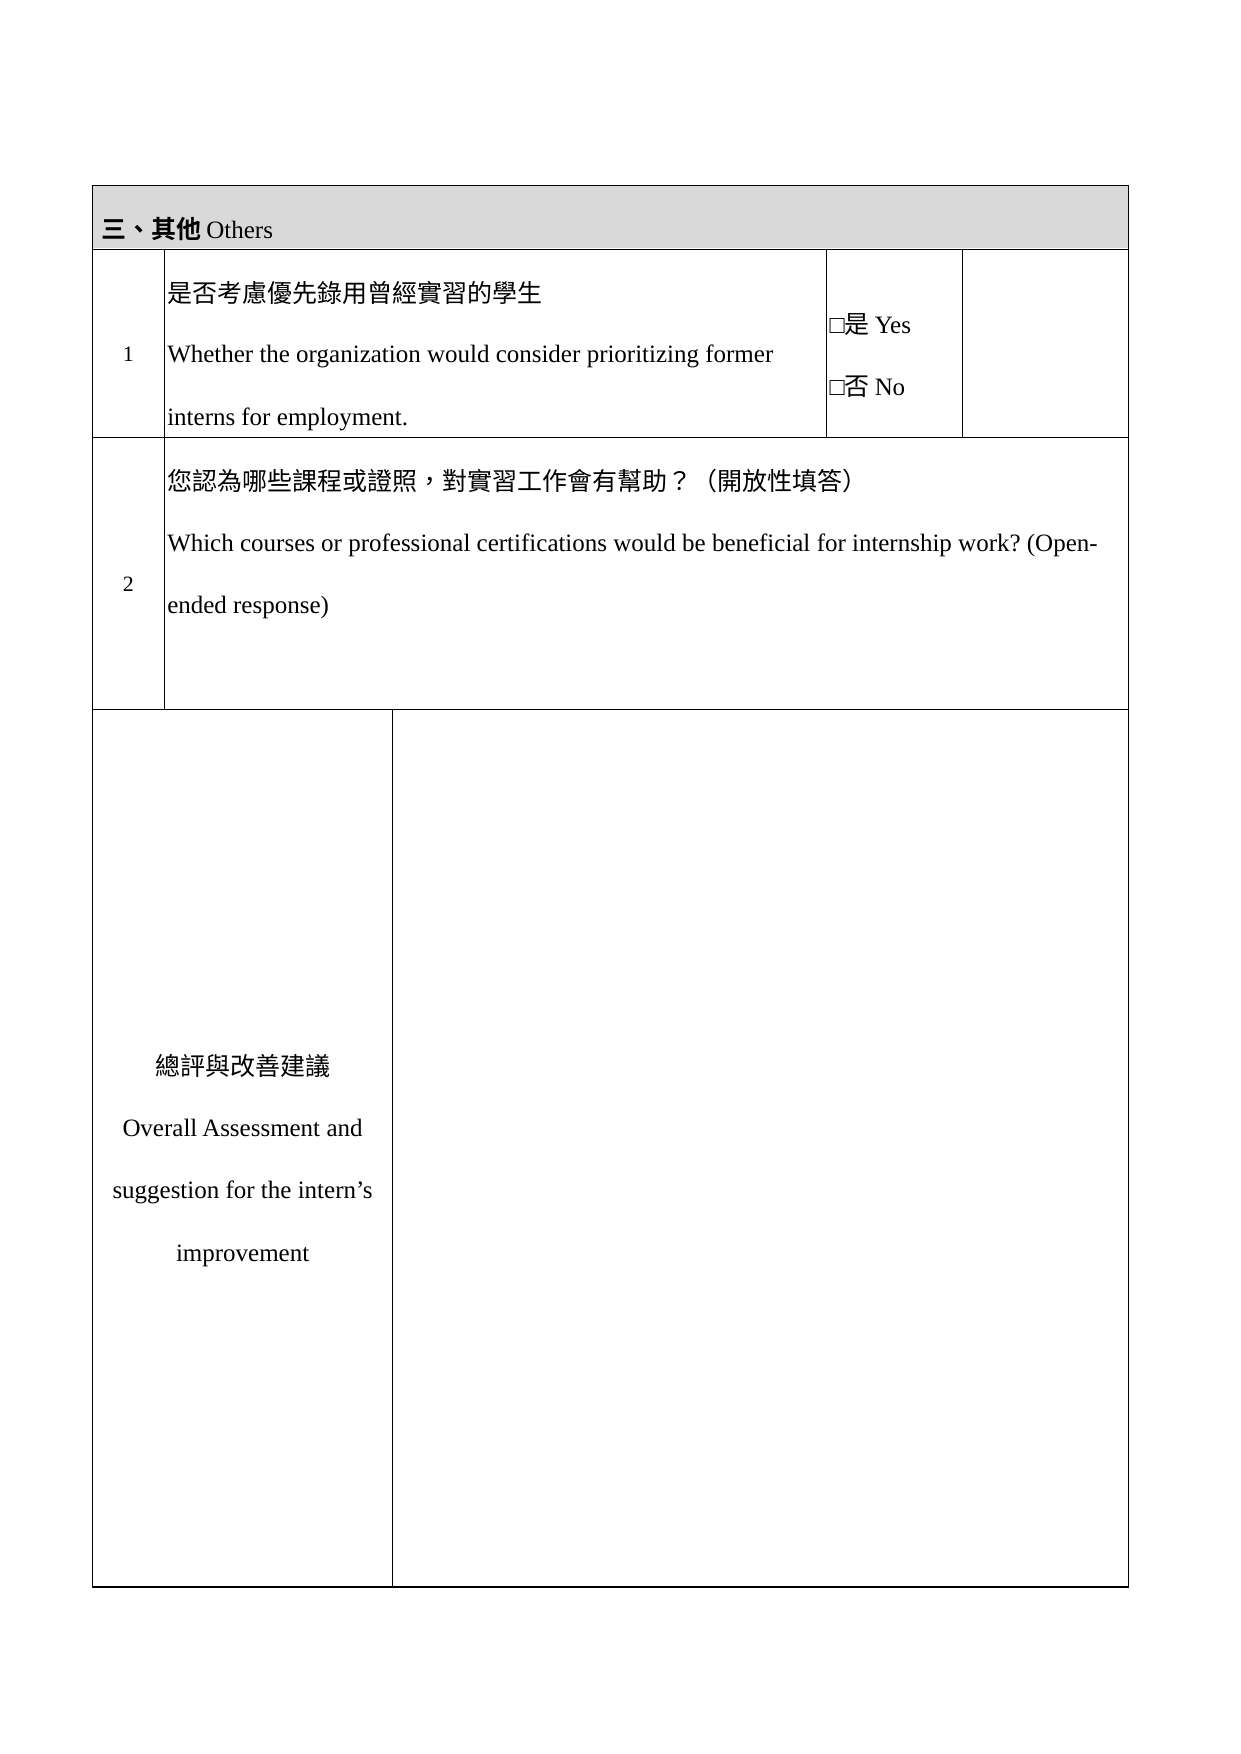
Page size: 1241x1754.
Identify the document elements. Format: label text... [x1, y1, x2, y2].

table_cell 總評與改善建議 Overall Assessment and suggestion for the intern’s improvement [93, 710, 392, 1586]
table_cell [963, 250, 1128, 437]
table_cell 是否考慮優先錄用曾經實習的學生 Whether the organization would consider prioritizing former interns for employment. [165, 250, 826, 437]
table_cell 1 [93, 250, 164, 437]
table_cell □是Yes □否No [827, 250, 962, 437]
table_cell [393, 710, 1128, 1586]
table_cell 您認為哪些課程或證照，對實習工作會有幫助？（開放性填答） Which courses or professional certifications would be beneficial for internship work? (Open-ended response) [165, 438, 1128, 709]
table_cell 2 [93, 438, 164, 709]
table_header 三、其他Others [93, 186, 1128, 248]
